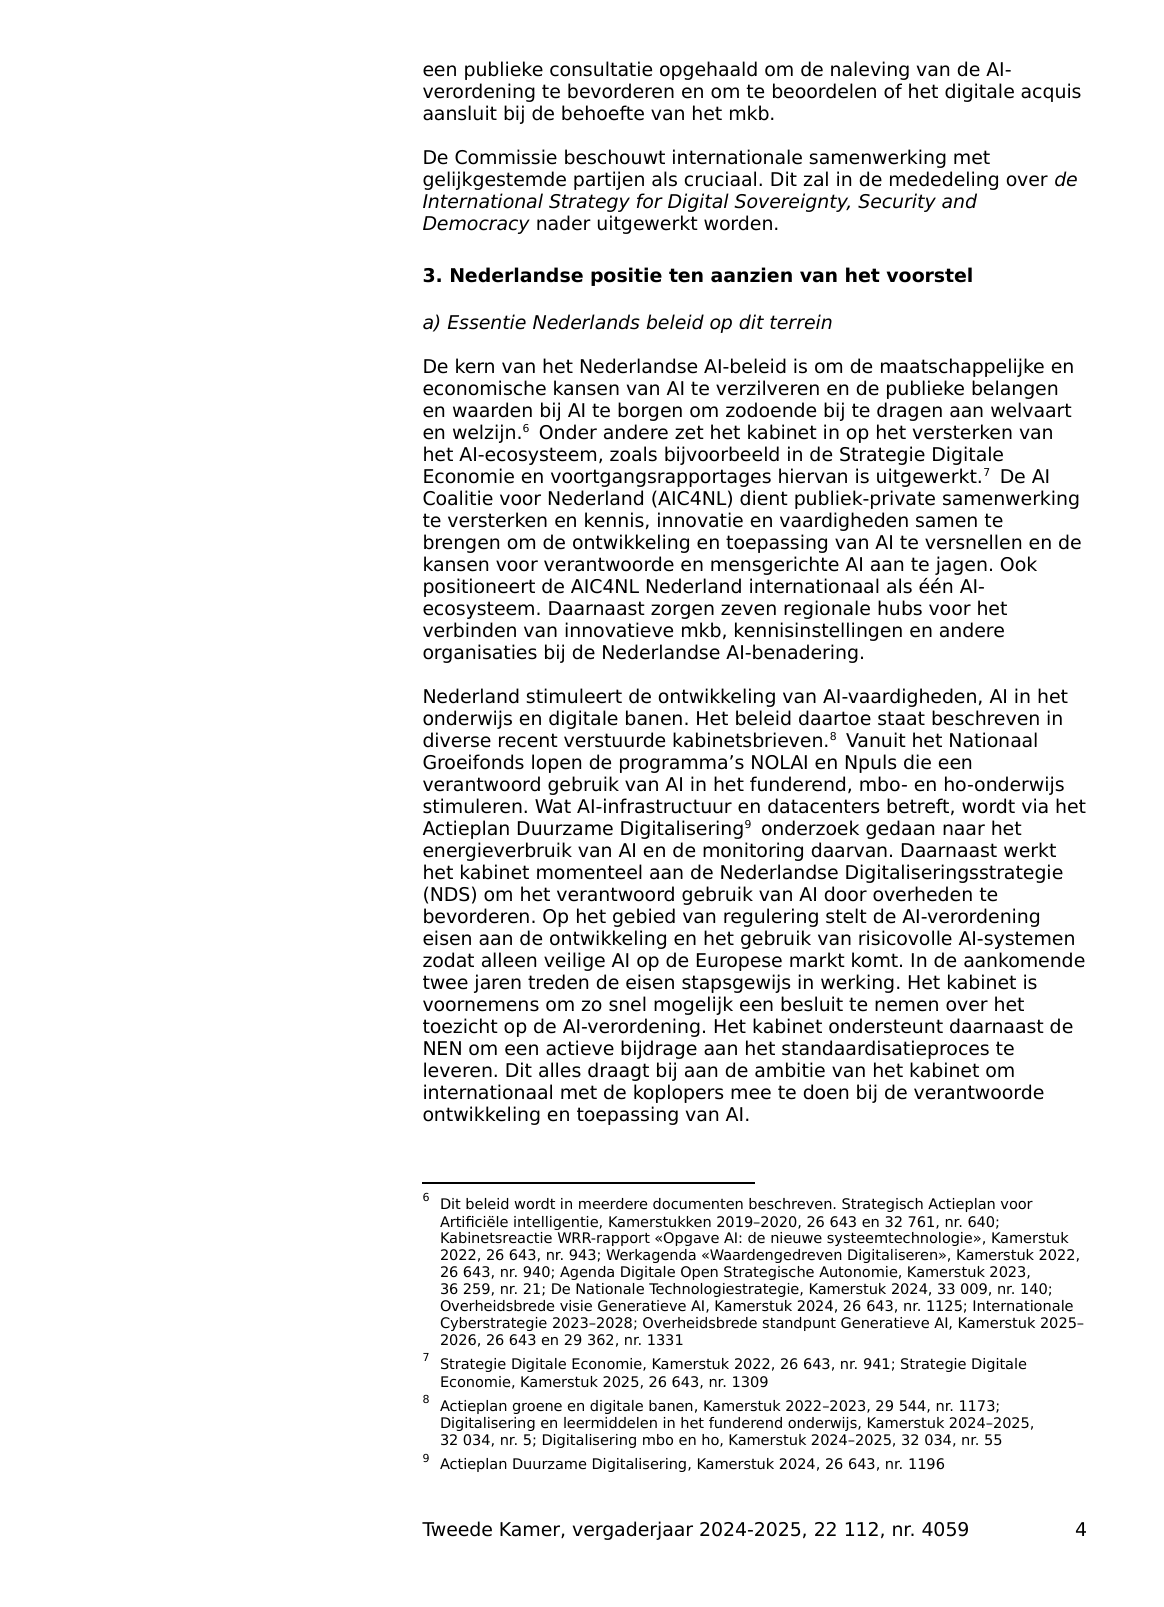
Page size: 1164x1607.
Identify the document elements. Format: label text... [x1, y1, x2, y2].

text De Commissie beschouwt internationale samenwerking met gelijkgestemde partijen als cruciaal. Dit zal in de mededeling over de International Strategy for Digital Sovereignty, Security and Democracy nader uitgewerkt worden. [422, 147, 1087, 235]
text Actieplan Duurzame Digitalisering, Kamerstuk 2024, 26 643, nr. 1196 [422, 1452, 1087, 1474]
text Nederland stimuleert de ontwikkeling van AI-vaardigheden, AI in het onderwijs en digitale banen. Het beleid daartoe staat beschreven in diverse recent verstuurde kabinetsbrieven. Vanuit het Nationaal Groeifonds lopen de programma’s NOLAI en Npuls die een verantwoord gebruik van AI in het funderend, mbo- en ho-onderwijs stimuleren. Wat AI-infrastructuur en datacenters betreft, wordt via het Actieplan Duurzame Digitalisering onderzoek gedaan naar het energieverbruik van AI en de monitoring daarvan. Daarnaast werkt het kabinet momenteel aan de Nederlandse Digitaliseringsstrategie (NDS) om het verantwoord gebruik van AI door overheden te bevorderen. Op het gebied van regulering stelt de AI-verordening eisen aan de ontwikkeling en het gebruik van risicovolle AI-systemen zodat alleen veilige AI op de Europese markt komt. In de aankomende twee jaren treden de eisen stapsgewijs in werking. Het kabinet is voornemens om zo snel mogelijk een besluit te nemen over het toezicht op de AI-verordening. Het kabinet ondersteunt daarnaast de NEN om een actieve bijdrage aan het standaardisatieproces te leveren. Dit alles draagt bij aan de ambitie van het kabinet om internationaal met de koplopers mee te doen bij de verantwoorde ontwikkeling en toepassing van AI. [422, 686, 1087, 1126]
text Actieplan groene en digitale banen, Kamerstuk 2022–2023, 29 544, nr. 1173; Digitalisering en leermiddelen in het funderend onderwijs, Kamerstuk 2024–2025, 32 034, nr. 5; Digitalisering mbo en ho, Kamerstuk 2024–2025, 32 034, nr. 55 [422, 1393, 1087, 1449]
text De kern van het Nederlandse AI-beleid is om de maatschappelijke en economische kansen van AI te verzilveren en de publieke belangen en waarden bij AI te borgen om zodoende bij te dragen aan welvaart en welzijn. Onder andere zet het kabinet in op het versterken van het AI-ecosysteem, zoals bijvoorbeeld in de Strategie Digitale Economie en voortgangsrapportages hiervan is uitgewerkt. De AI Coalitie voor Nederland (AIC4NL) dient publiek-private samenwerking te versterken en kennis, innovatie en vaardigheden samen te brengen om de ontwikkeling en toepassing van AI te versnellen en de kansen voor verantwoorde en mensgerichte AI aan te jagen. Ook positioneert de AIC4NL Nederland internationaal als één AI-ecosysteem. Daarnaast zorgen zeven regionale hubs voor het verbinden van innovatieve mkb, kennisinstellingen en andere organisaties bij de Nederlandse AI-benadering. [422, 356, 1087, 664]
text Dit beleid wordt in meerdere documenten beschreven. Strategisch Actieplan voor Artificiële intelligentie, Kamerstukken 2019–2020, 26 643 en 32 761, nr. 640; Kabinetsreactie WRR-rapport «Opgave AI: de nieuwe systeemtechnologie», Kamerstuk 2022, 26 643, nr. 943; Werkagenda «Waardengedreven Digitaliseren», Kamerstuk 2022, 26 643, nr. 940; Agenda Digitale Open Strategische Autonomie, Kamerstuk 2023, 36 259, nr. 21; De Nationale Technologiestrategie, Kamerstuk 2024, 33 009, nr. 140; Overheidsbrede visie Generatieve AI, Kamerstuk 2024, 26 643, nr. 1125; Internationale Cyberstrategie 2023–2028; Overheidsbrede standpunt Generatieve AI, Kamerstuk 2025–2026, 26 643 en 29 362, nr. 1331 [422, 1192, 1087, 1349]
text een publieke consultatie opgehaald om de naleving van de AI-verordening te bevorderen en om te beoordelen of het digitale acquis aansluit bij de behoefte van het mkb. [422, 59, 1087, 125]
subtitle a) Essentie Nederlands beleid op dit terrein [422, 312, 1087, 334]
text Strategie Digitale Economie, Kamerstuk 2022, 26 643, nr. 941; Strategie Digitale Economie, Kamerstuk 2025, 26 643, nr. 1309 [422, 1352, 1087, 1391]
subtitle 3. Nederlandse positie ten aanzien van het voorstel [422, 265, 1087, 287]
